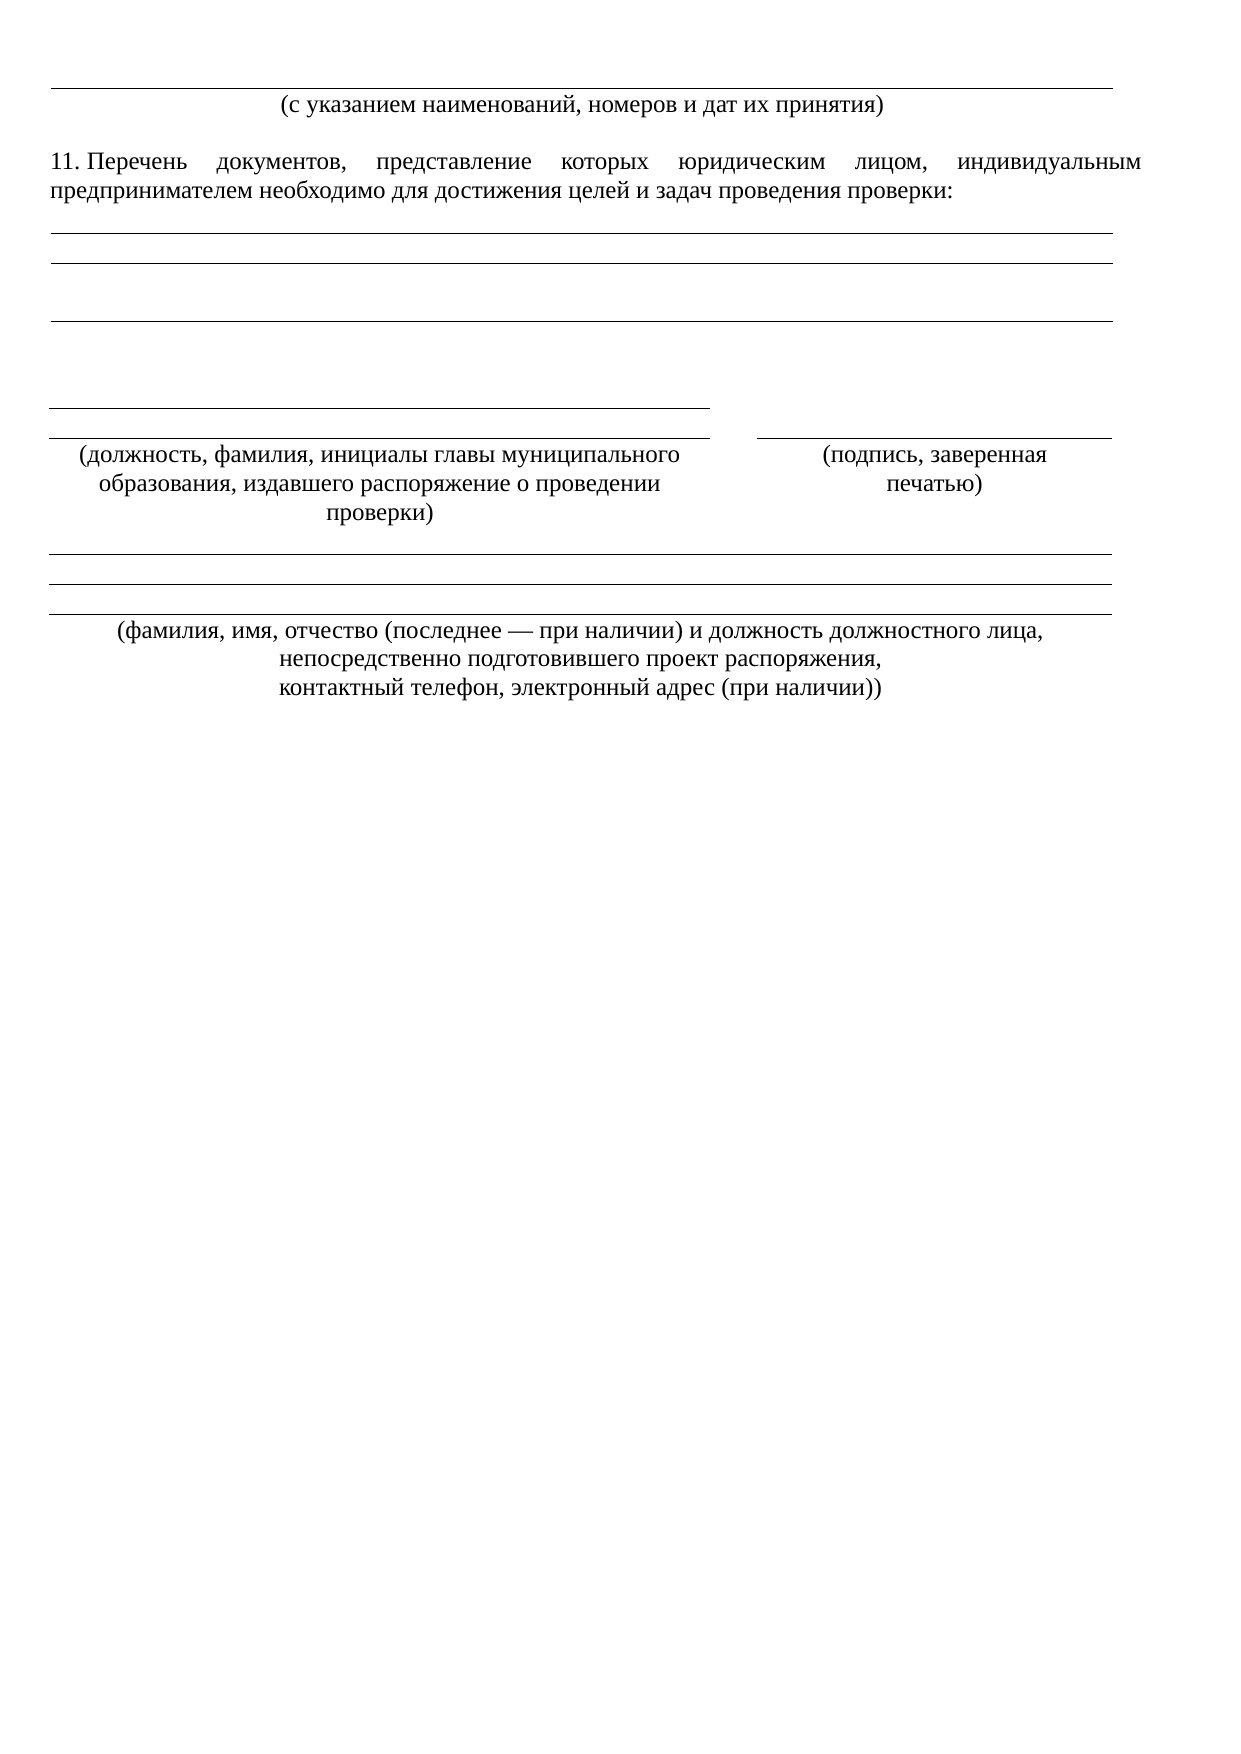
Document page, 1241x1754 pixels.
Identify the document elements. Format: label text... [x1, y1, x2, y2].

text 11. Перечень документов, представление которых юридическим лицом, индивидуальным предпринимателем необходимо для достижения целей и задач проведения проверки: [50, 146, 1142, 204]
table_cell (фамилия, имя, отчество (последнее — при наличии) и должность должностного лица, непосредственно подготовившего проект распоряжения, контактный телефон, электронный адрес (при наличии)) [49, 615, 1112, 701]
table_header [51, 204, 1113, 233]
table_header [757, 380, 1112, 438]
table_cell [49, 585, 1112, 614]
table_cell [49, 555, 1112, 584]
table_cell [710, 408, 757, 438]
table_cell [49, 525, 1112, 554]
table_header [51, 292, 1113, 321]
table_cell (должность, фамилия, инициалы главы муниципального образования, издавшего распоряжение о проведении проверки) [49, 439, 710, 525]
table_header [49, 380, 710, 408]
table_cell [51, 234, 1113, 262]
table_cell (с указанием наименований, номеров и дат их принятия) [51, 89, 1113, 118]
table_cell [710, 438, 757, 525]
table_cell (подпись, заверенная печатью) [757, 439, 1112, 525]
table_cell [49, 409, 710, 438]
table_header [710, 380, 757, 408]
